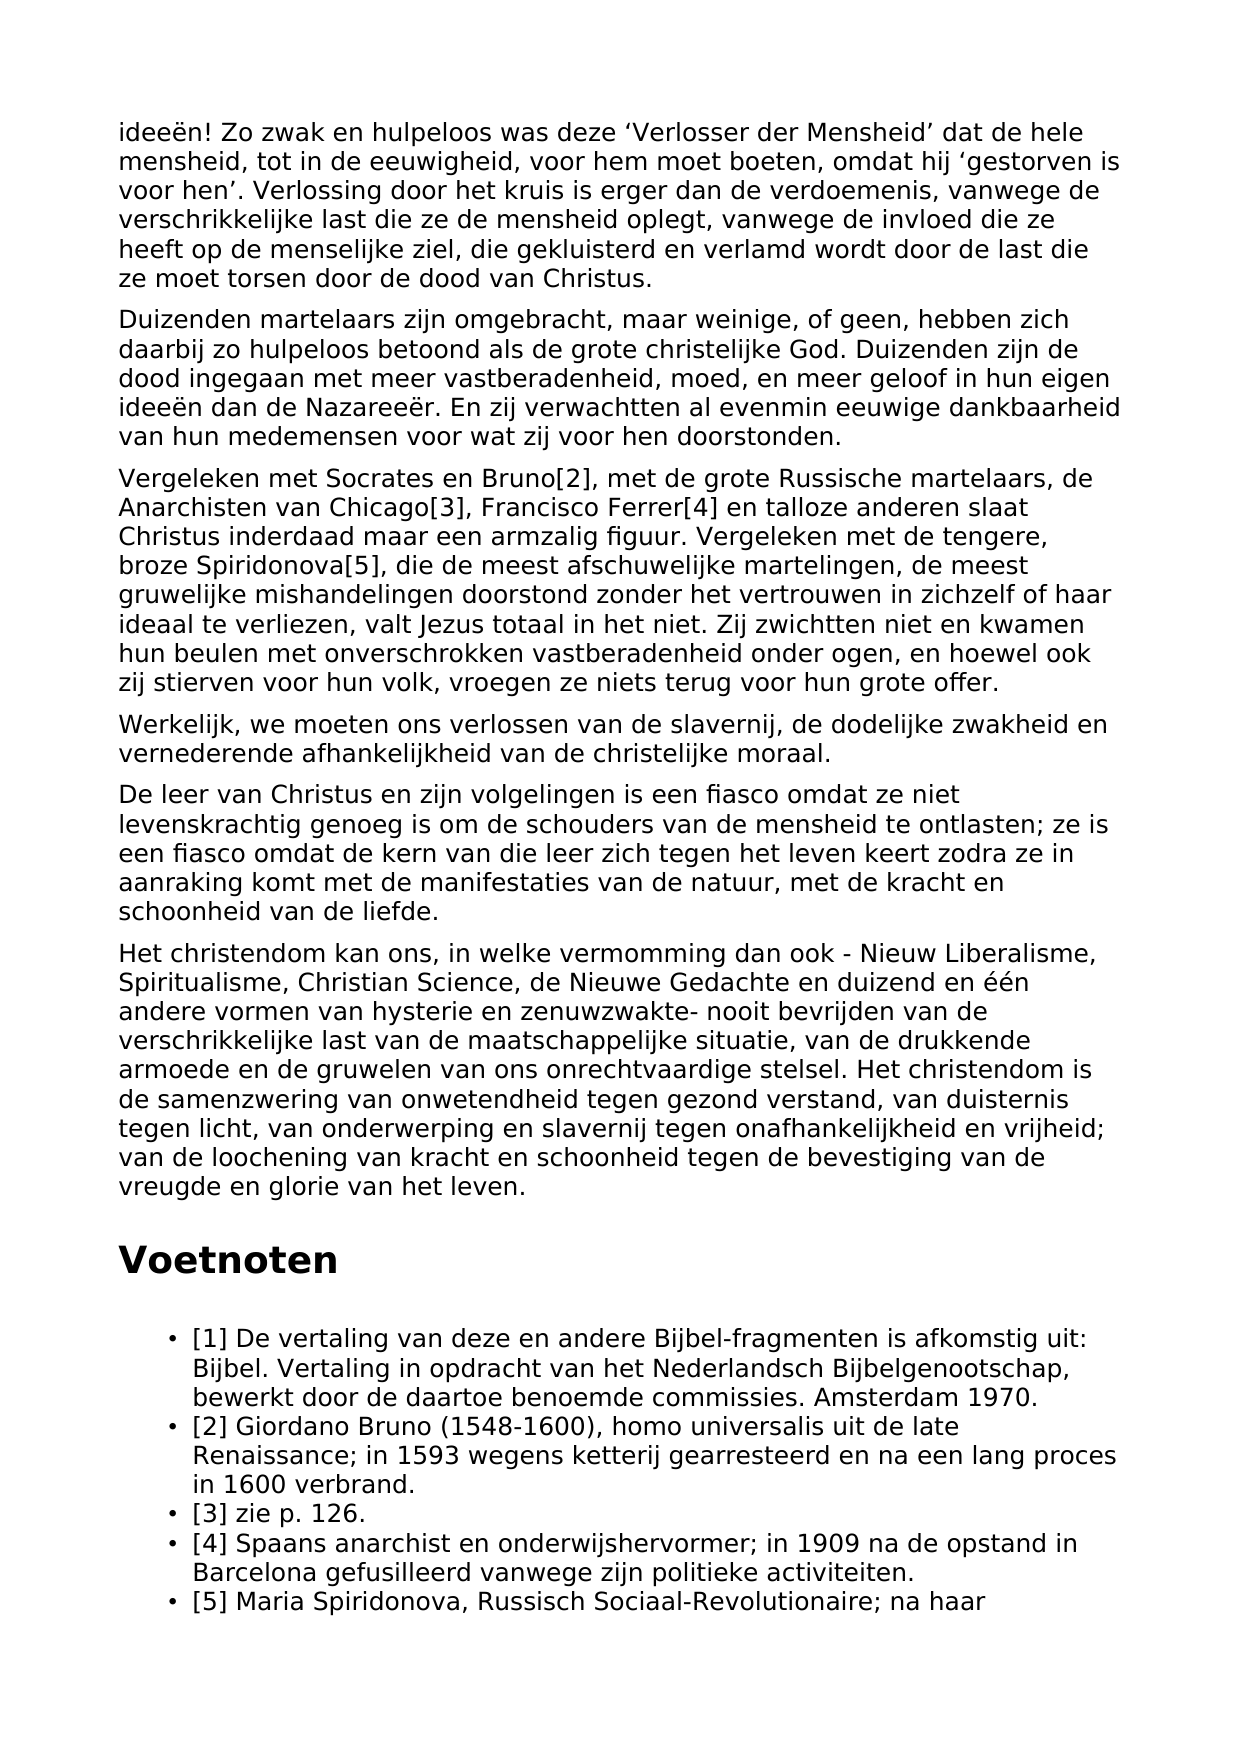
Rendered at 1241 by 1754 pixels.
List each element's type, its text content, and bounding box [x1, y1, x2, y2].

text Vergeleken met Socrates en Bruno[2], met de grote Russische martelaars, de Anarchisten van Chicago[3], Francisco Ferrer[4] en talloze anderen slaat Christus inderdaad maar een armzalig figuur. Vergeleken met de tengere, broze Spiridonova[5], die de meest afschuwelijke martelingen, de meest gruwelijke mishandelingen doorstond zonder het vertrouwen in zichzelf of haar ideaal te verliezen, valt Jezus totaal in het niet. Zij zwichtten niet en kwamen hun beulen met onverschrokken vastberadenheid onder ogen, en hoewel ook zij stierven voor hun volk, vroegen ze niets terug voor hun grote offer. [118, 464, 1122, 697]
text Duizenden martelaars zijn omgebracht, maar weinige, of geen, hebben zich daarbij zo hulpeloos betoond als de grote christelijke God. Duizenden zijn de dood ingegaan met meer vastberadenheid, moed, en meer geloof in hun eigen ideeën dan de Nazareeër. En zij verwachtten al evenmin eeuwige dankbaarheid van hun medemensen voor wat zij voor hen doorstonden. [118, 306, 1122, 451]
list [4] Spaans anarchist en onderwijshervormer; in 1909 na de opstand in Barcelona gefusilleerd vanwege zijn politieke activiteiten. [177, 1529, 1122, 1587]
text ideeën! Zo zwak en hulpeloos was deze ‘Verlosser der Mensheid’ dat de hele mensheid, tot in de eeuwigheid, voor hem moet boeten, omdat hij ‘gestorven is voor hen’. Verlossing door het kruis is erger dan de verdoemenis, vanwege de verschrikkelijke last die ze de mensheid oplegt, vanwege de invloed die ze heeft op de menselijke ziel, die gekluisterd en verlamd wordt door de last die ze moet torsen door de dood van Christus. [118, 118, 1122, 293]
subtitle Voetnoten [118, 1239, 1122, 1283]
list [5] Maria Spiridonova, Russisch Sociaal-Revolutionaire; na haar [177, 1587, 1122, 1616]
text De leer van Christus en zijn volgelingen is een fiasco omdat ze niet levenskrachtig genoeg is om de schouders van de mensheid te ontlasten; ze is een fiasco omdat de kern van die leer zich tegen het leven keert zodra ze in aanraking komt met de manifestaties van de natuur, met de kracht en schoonheid van de liefde. [118, 781, 1122, 926]
text Het christendom kan ons, in welke vermomming dan ook - Nieuw Liberalisme, Spiritualisme, Christian Science, de Nieuwe Gedachte en duizend en één andere vormen van hysterie en zenuwzwakte- nooit bevrijden van de verschrikkelijke last van de maatschappelijke situatie, van de drukkende armoede en de gruwelen van ons onrechtvaardige stelsel. Het christendom is de samenzwering van onwetendheid tegen gezond verstand, van duisternis tegen licht, van onderwerping en slavernij tegen onafhankelijkheid en vrijheid; van de loochening van kracht en schoonheid tegen de bevestiging van de vreugde en glorie van het leven. [118, 939, 1122, 1201]
list [2] Giordano Bruno (1548-1600), homo universalis uit de late Renaissance; in 1593 wegens ketterij gearresteerd en na een lang proces in 1600 verbrand. [177, 1412, 1122, 1499]
list [1] De vertaling van deze en andere Bijbel-fragmenten is afkomstig uit: Bijbel. Vertaling in opdracht van het Nederlandsch Bijbelgenootschap, bewerkt door de daartoe benoemde commissies. Amsterdam 1970. [177, 1324, 1122, 1412]
list [3] zie p. 126. [177, 1499, 1122, 1529]
text Werkelijk, we moeten ons verlossen van de slavernij, de dodelijke zwakheid en vernederende afhankelijkheid van de christelijke moraal. [118, 710, 1122, 768]
